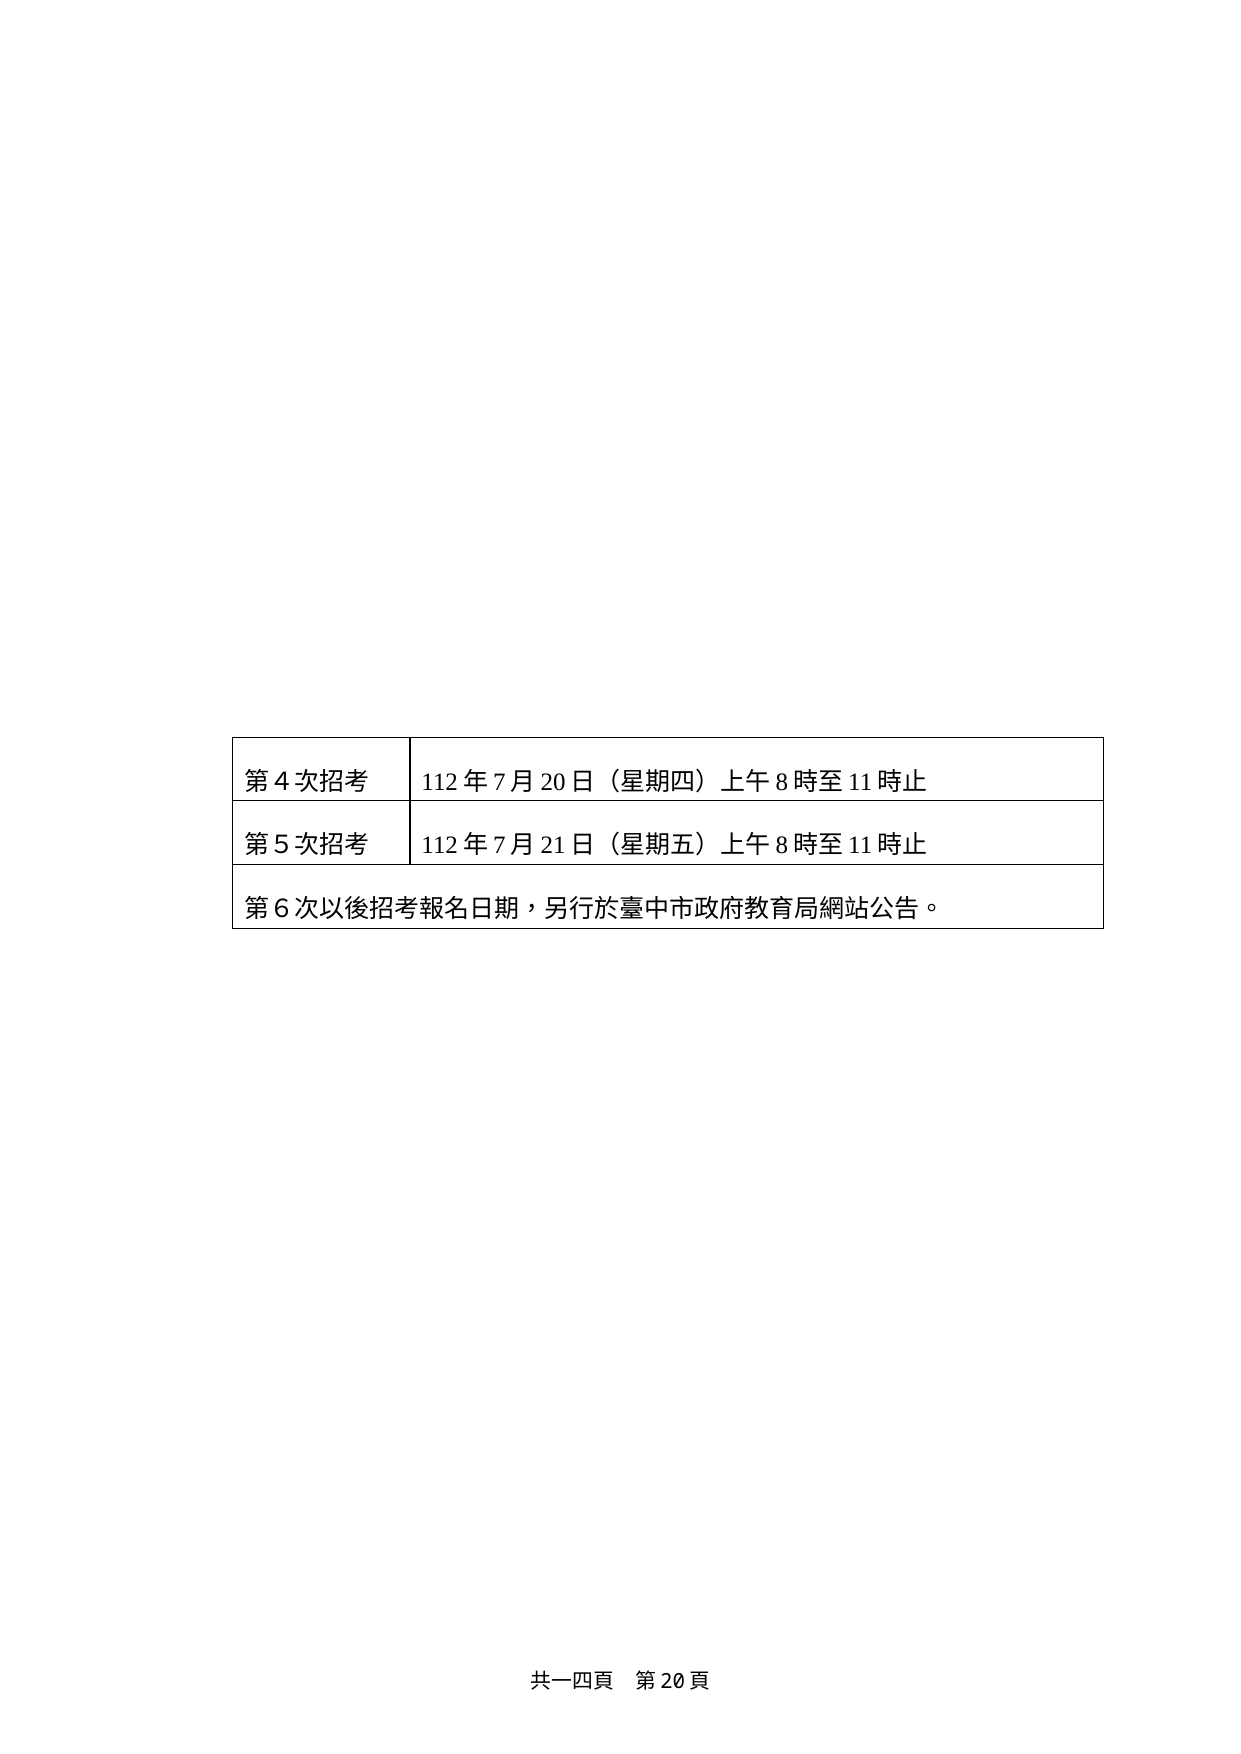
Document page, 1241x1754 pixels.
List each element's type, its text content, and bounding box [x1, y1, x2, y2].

table_cell 第６次以後招考報名日期，另行於臺中市政府教育局網站公告。 [233, 865, 1103, 927]
table_cell 第４次招考 [233, 738, 409, 800]
table_cell 112年7月20日（星期四）上午8時至11時止 [411, 738, 1103, 800]
table_cell 112年7月21日（星期五）上午8時至11時止 [411, 801, 1103, 864]
table_cell 第５次招考 [233, 801, 409, 864]
